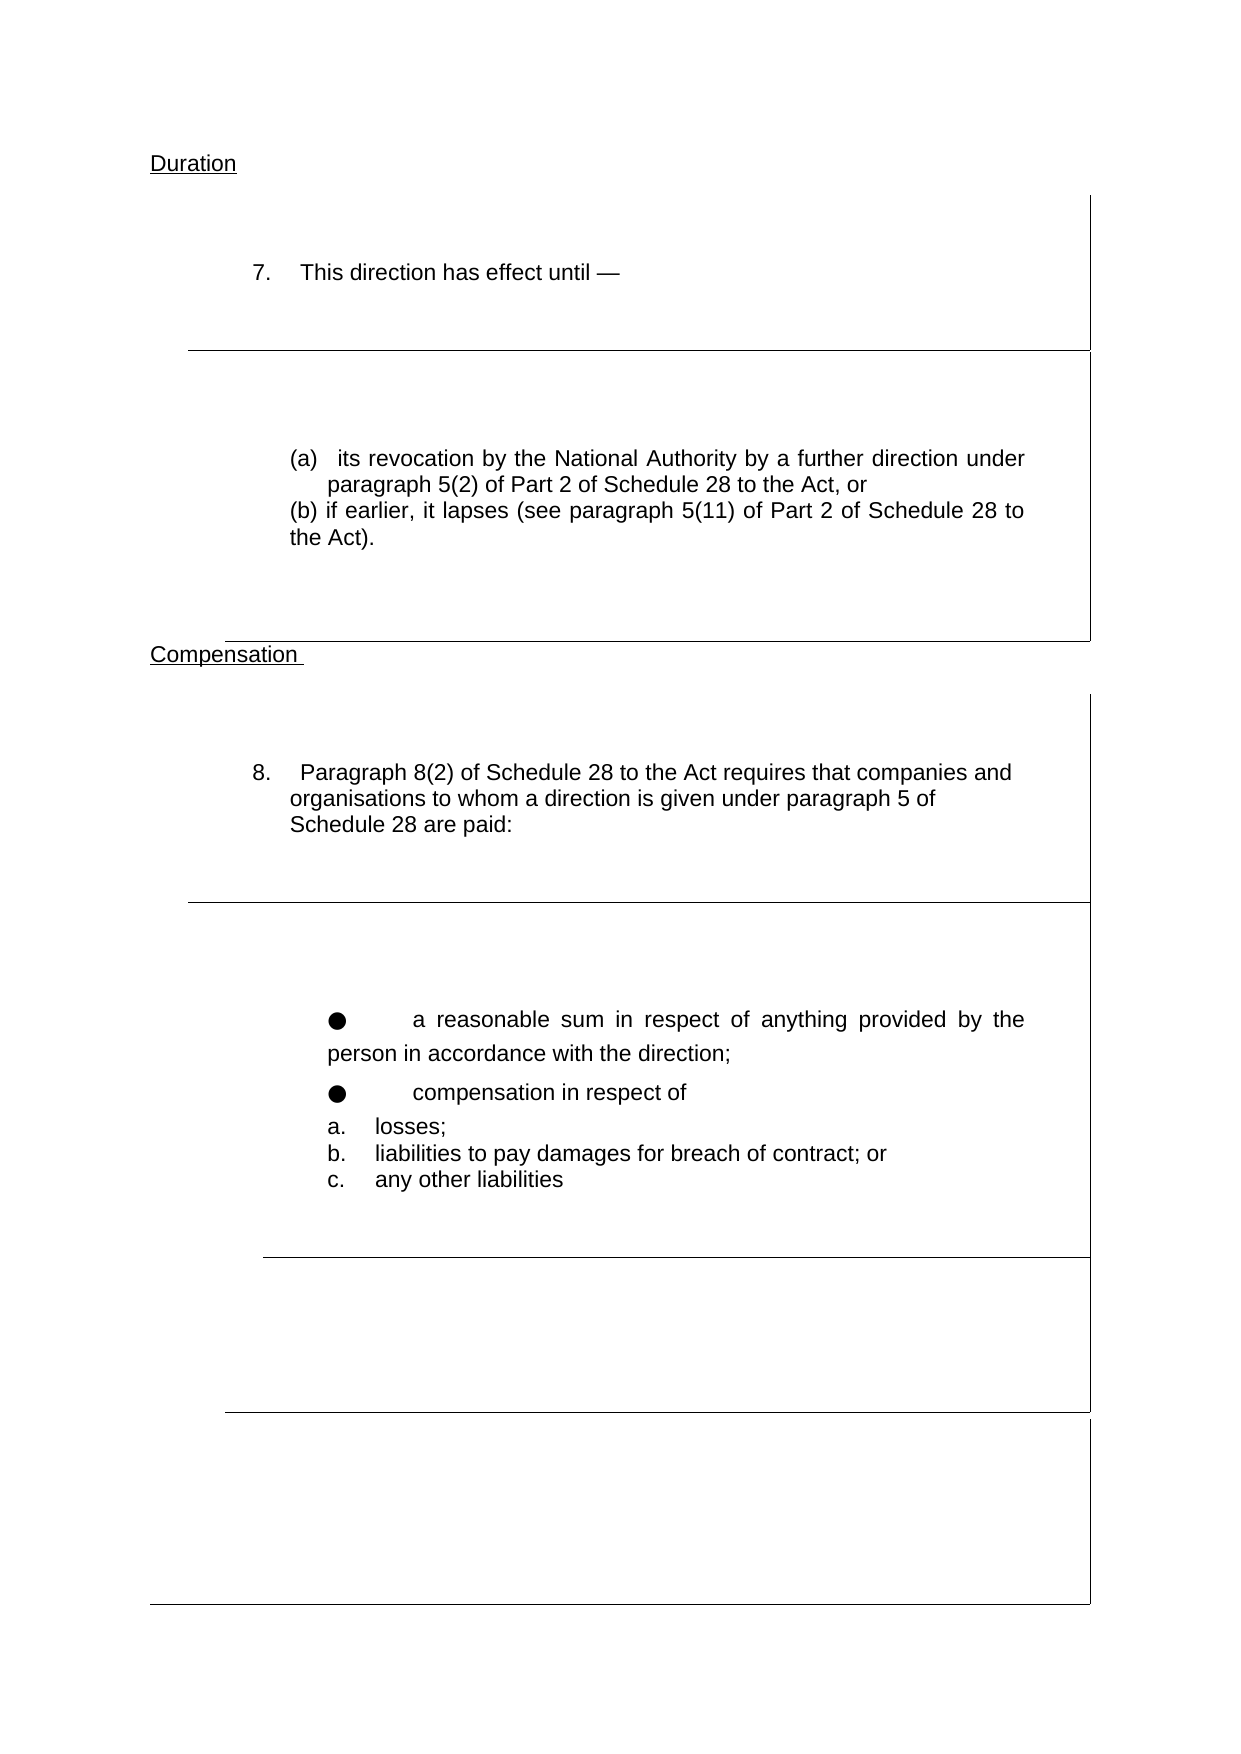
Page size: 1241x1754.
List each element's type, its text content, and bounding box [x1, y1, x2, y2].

text (b) if earlier, it lapses (see paragraph 5(11) of Part 2 of Schedule 28 to the Act). [225, 497, 1090, 550]
list its revocation by the National Authority by a further direction under paragraph 5(2) of Part 2 of Schedule 28 to the Act, or [225, 380, 1090, 497]
list Paragraph 8(2) of Schedule 28 to the Act requires that companies and organisations to whom a direction is given under paragraph 5 of Schedule 28 are paid: [187, 694, 1090, 902]
list any other liabilities [262, 1166, 1090, 1257]
list liabilities to pay damages for breach of contract; or [262, 1140, 1090, 1166]
list compensation in respect of [262, 1066, 1090, 1113]
text Compensation [150, 641, 1090, 667]
list This direction has effect until — [187, 195, 1090, 350]
list losses; [262, 1113, 1090, 1140]
list a reasonable sum in respect of anything provided by the person in accordance with the direction; [262, 993, 1090, 1066]
text Duration [150, 150, 1090, 176]
